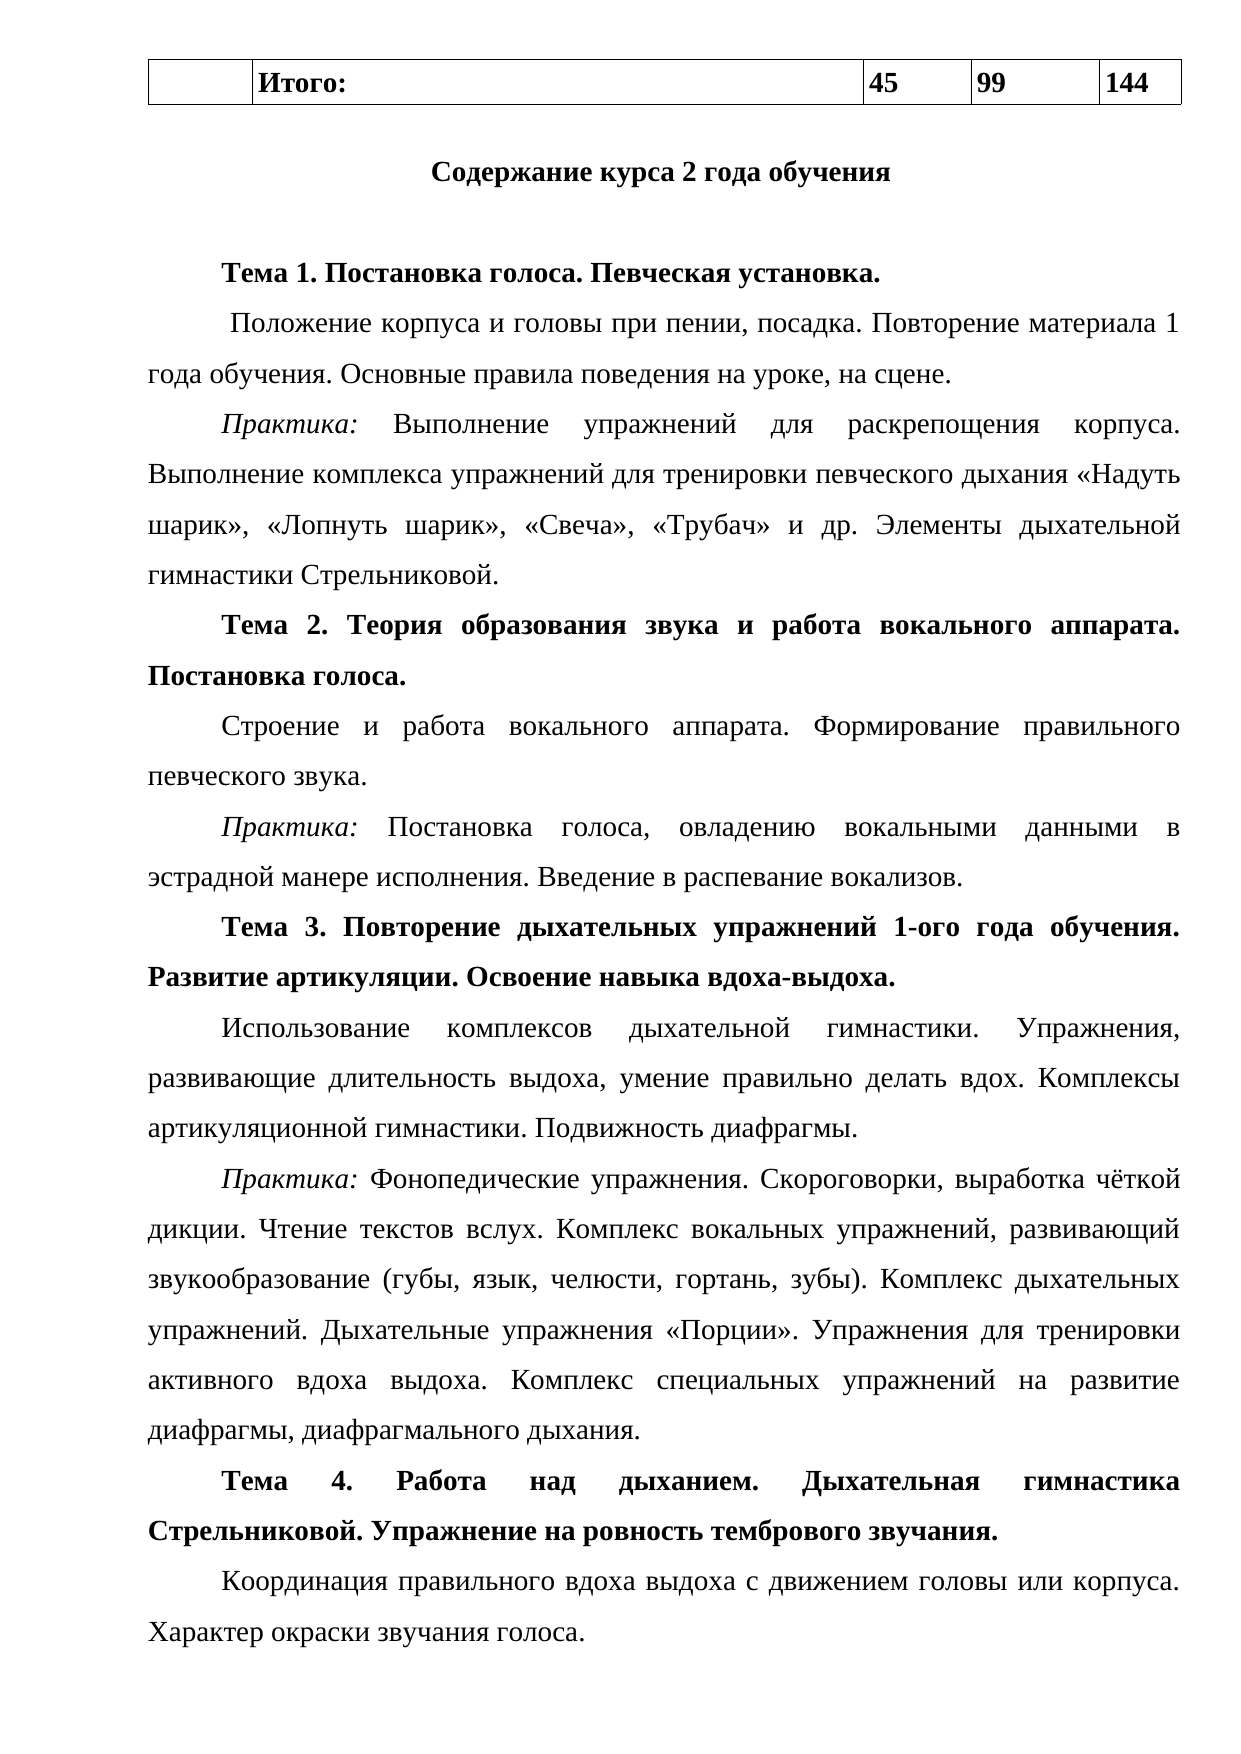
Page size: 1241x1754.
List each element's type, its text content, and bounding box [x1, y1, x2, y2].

text Тема 4. Работа над дыханием. Дыхательная гимнастика Стрельниковой. Упражнение на ровность тембрового звучания. [148, 1463, 1181, 1547]
text Положение корпуса и головы при пении, посадка. Повторение материала 1 года обучения. Основные правила поведения на уроке, на сцене. [148, 306, 1181, 389]
table_cell 99 [972, 60, 1099, 104]
text Практика: Фонопедические упражнения. Скороговорки, выработка чёткой дикции. Чтение текстов вслух. Комплекс вокальных упражнений, развивающий звукообразование (губы, язык, челюсти, гортань, зубы). Комплекс дыхательных упражнений. Дыхательные упражнения «Порции». Упражнения для тренировки активного вдоха выдоха. Комплекс специальных упражнений на развитие диафрагмы, диафрагмального дыхания. [148, 1161, 1181, 1446]
text Содержание курса 2 года обучения [148, 154, 1181, 188]
text Тема 1. Постановка голоса. Певческая установка. [148, 255, 1181, 289]
text Использование комплексов дыхательной гимнастики. Упражнения, развивающие длительность выдоха, умение правильно делать вдох. Комплексы артикуляционной гимнастики. Подвижность диафрагмы. [148, 1010, 1181, 1144]
text Практика: Выполнение упражнений для раскрепощения корпуса. Выполнение комплекса упражнений для тренировки певческого дыхания «Надуть шарик», «Лопнуть шарик», «Свеча», «Трубач» и др. Элементы дыхательной гимнастики Стрельниковой. [148, 406, 1181, 591]
text Строение и работа вокального аппарата. Формирование правильного певческого звука. [148, 708, 1181, 792]
text Координация правильного вдоха выдоха с движением головы или корпуса. Характер окраски звучания голоса. [148, 1563, 1181, 1647]
table_cell [149, 60, 252, 104]
text Тема 2. Теория образования звука и работа вокального аппарата. Постановка голоса. [148, 607, 1181, 691]
table_cell Итого: [253, 60, 863, 104]
text Практика: Постановка голоса, овладению вокальными данными в эстрадной манере исполнения. Введение в распевание вокализов. [148, 809, 1181, 892]
table_cell 144 [1100, 60, 1181, 104]
table_cell 45 [864, 60, 971, 104]
text Тема 3. Повторение дыхательных упражнений 1-ого года обучения. Развитие артикуляции. Освоение навыка вдоха-выдоха. [148, 909, 1181, 993]
